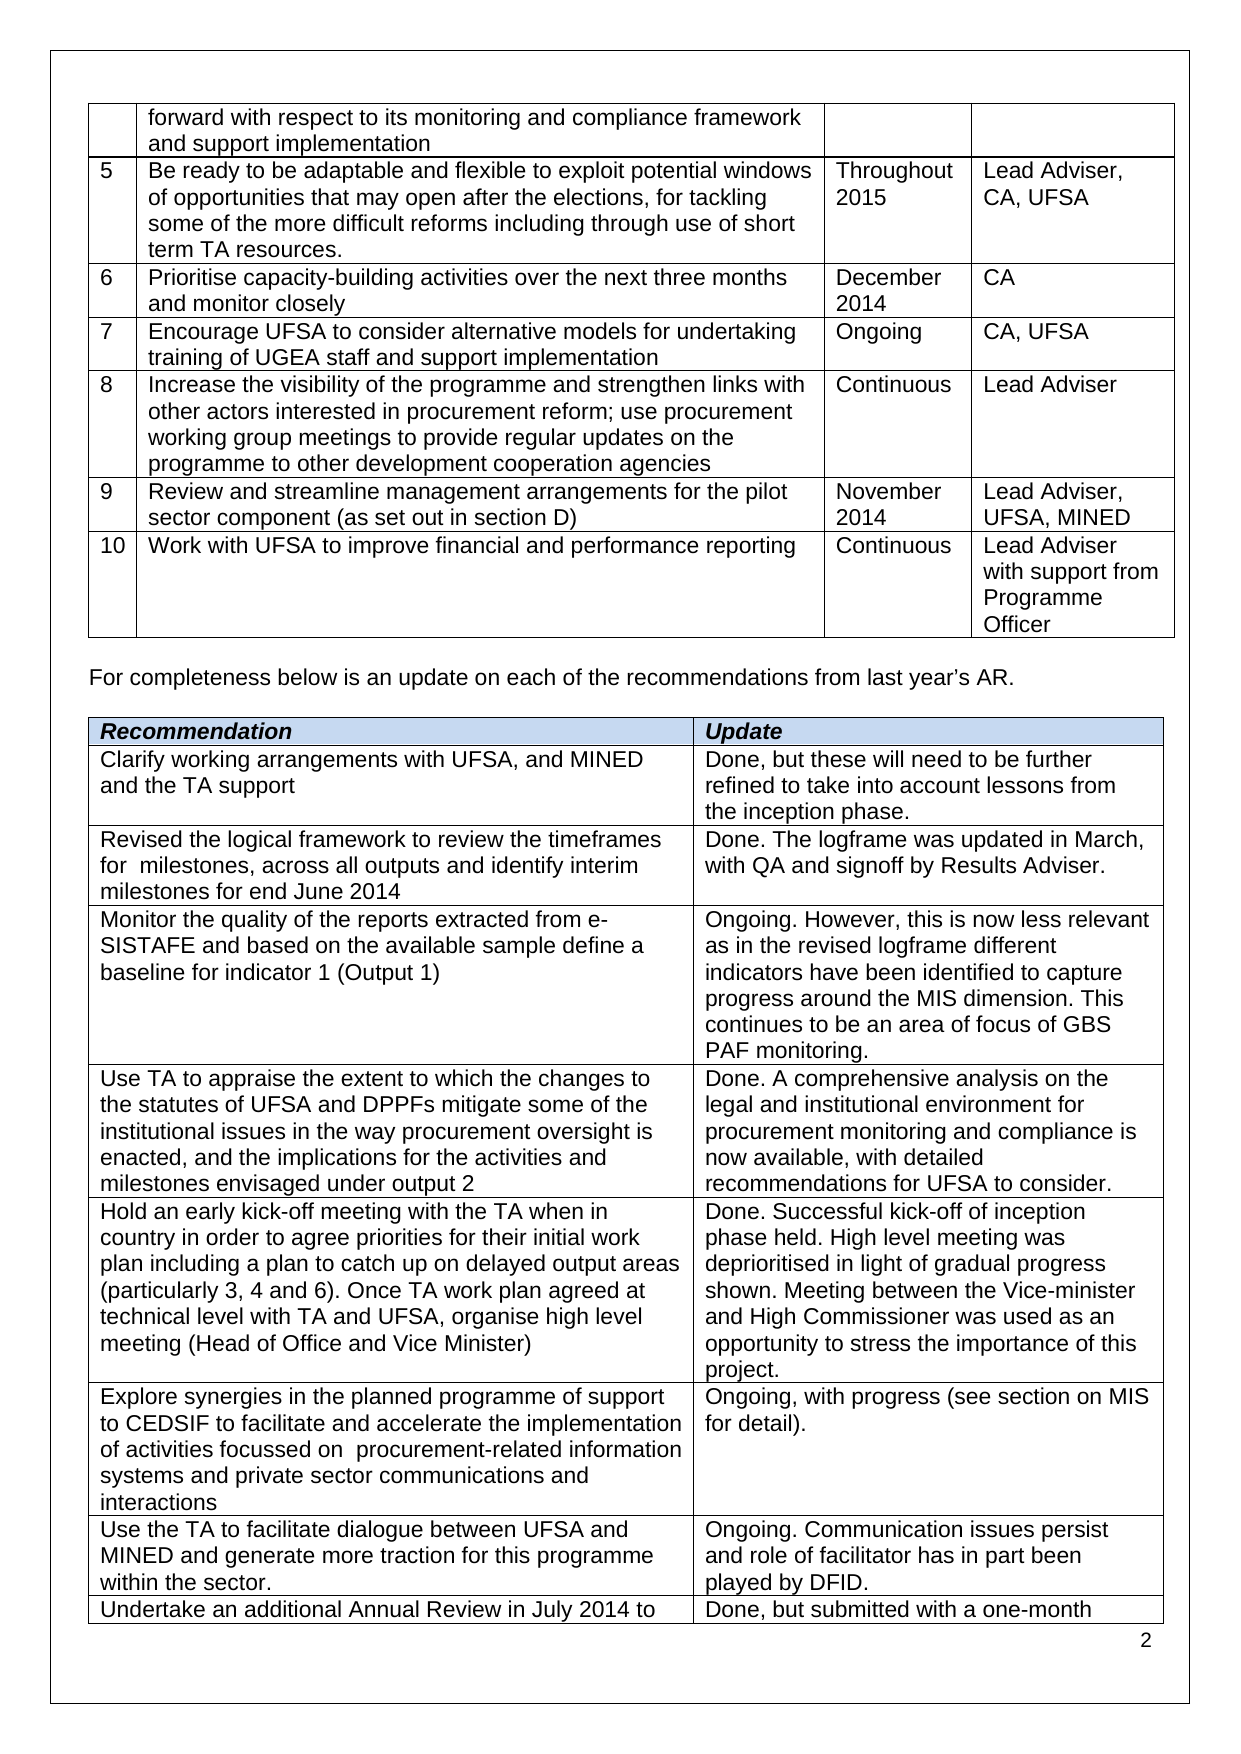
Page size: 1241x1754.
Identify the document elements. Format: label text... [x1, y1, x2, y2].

table_cell 5 [89, 158, 136, 263]
table_cell 6 [89, 264, 136, 317]
table_cell forward with respect to its monitoring and compliance framework and support implementation [137, 104, 824, 156]
table_cell Lead Adviser with support from Programme Officer [972, 532, 1174, 637]
table_cell Explore synergies in the planned programme of support to CEDSIF to facilitate and accelerate the implementation of activities focussed on procurement-related information systems and private sector communications and interactions [89, 1383, 693, 1515]
table_cell 9 [89, 478, 136, 531]
table_cell Use the TA to facilitate dialogue between UFSA and MINED and generate more traction for this programme within the sector. [89, 1516, 693, 1595]
table_cell December 2014 [825, 264, 971, 317]
table_cell [89, 104, 136, 156]
table_cell Done, but submitted with a one-month [694, 1596, 1163, 1622]
table_cell 7 [89, 318, 136, 370]
table_cell CA [972, 264, 1174, 317]
table_cell Ongoing. However, this is now less relevant as in the revised logframe different indicators have been identified to capture progress around the MIS dimension. This continues to be an area of focus of GBS PAF monitoring. [694, 906, 1163, 1064]
table_cell Done, but these will need to be further refined to take into account lessons from the inception phase. [694, 746, 1163, 824]
table_header Recommendation [89, 718, 693, 744]
table_cell 10 [89, 532, 136, 637]
table_cell Lead Adviser, CA, UFSA [972, 158, 1174, 263]
table_cell Ongoing [825, 318, 971, 370]
table_cell Done. A comprehensive analysis on the legal and institutional environment for procurement monitoring and compliance is now available, with detailed recommendations for UFSA to consider. [694, 1065, 1163, 1197]
table_cell Continuous [825, 532, 971, 637]
table_cell Undertake an additional Annual Review in July 2014 to [89, 1596, 693, 1622]
table_cell November 2014 [825, 478, 971, 531]
table_cell [825, 104, 971, 156]
table_cell Ongoing, with progress (see section on MIS for detail). [694, 1383, 1163, 1515]
table_cell Revised the logical framework to review the timeframes for milestones, across all outputs and identify interim milestones for end June 2014 [89, 826, 693, 905]
table_cell Ongoing. Communication issues persist and role of facilitator has in part been played by DFID. [694, 1516, 1163, 1595]
table_cell Use TA to appraise the extent to which the changes to the statutes of UFSA and DPPFs mitigate some of the institutional issues in the way procurement oversight is enacted, and the implications for the activities and milestones envisaged under output 2 [89, 1065, 693, 1197]
table_cell Done. Successful kick-off of inception phase held. High level meeting was deprioritised in light of gradual progress shown. Meeting between the Vice-minister and High Commissioner was used as an opportunity to stress the importance of this project. [694, 1198, 1163, 1382]
table_cell Clarify working arrangements with UFSA, and MINED and the TA support [89, 746, 693, 824]
table_cell Be ready to be adaptable and flexible to exploit potential windows of opportunities that may open after the elections, for tackling some of the more difficult reforms including through use of short term TA resources. [137, 158, 824, 263]
table_cell Prioritise capacity-building activities over the next three months and monitor closely [137, 264, 824, 317]
table_cell Work with UFSA to improve financial and performance reporting [137, 532, 824, 637]
table_cell CA, UFSA [972, 318, 1174, 370]
table_header Update [694, 718, 1163, 744]
table_cell Monitor the quality of the reports extracted from e-SISTAFE and based on the available sample define a baseline for indicator 1 (Output 1) [89, 906, 693, 1064]
table_cell Encourage UFSA to consider alternative models for undertaking training of UGEA staff and support implementation [137, 318, 824, 370]
table_cell Continuous [825, 371, 971, 477]
table_cell Review and streamline management arrangements for the pilot sector component (as set out in section D) [137, 478, 824, 531]
table_cell Lead Adviser [972, 371, 1174, 477]
table_cell [972, 104, 1174, 156]
table_cell Throughout 2015 [825, 158, 971, 263]
table_cell Lead Adviser, UFSA, MINED [972, 478, 1174, 531]
table_cell Done. The logframe was updated in March, with QA and signoff by Results Adviser. [694, 826, 1163, 905]
table_cell Increase the visibility of the programme and strengthen links with other actors interested in procurement reform; use procurement working group meetings to provide regular updates on the programme to other development cooperation agencies [137, 371, 824, 477]
text For completeness below is an update on each of the recommendations from last year’s AR. [89, 664, 1152, 691]
table_cell 8 [89, 371, 136, 477]
table_cell Hold an early kick-off meeting with the TA when in country in order to agree priorities for their initial work plan including a plan to catch up on delayed output areas (particularly 3, 4 and 6). Once TA work plan agreed at technical level with TA and UFSA, organise high level meeting (Head of Office and Vice Minister) [89, 1198, 693, 1382]
